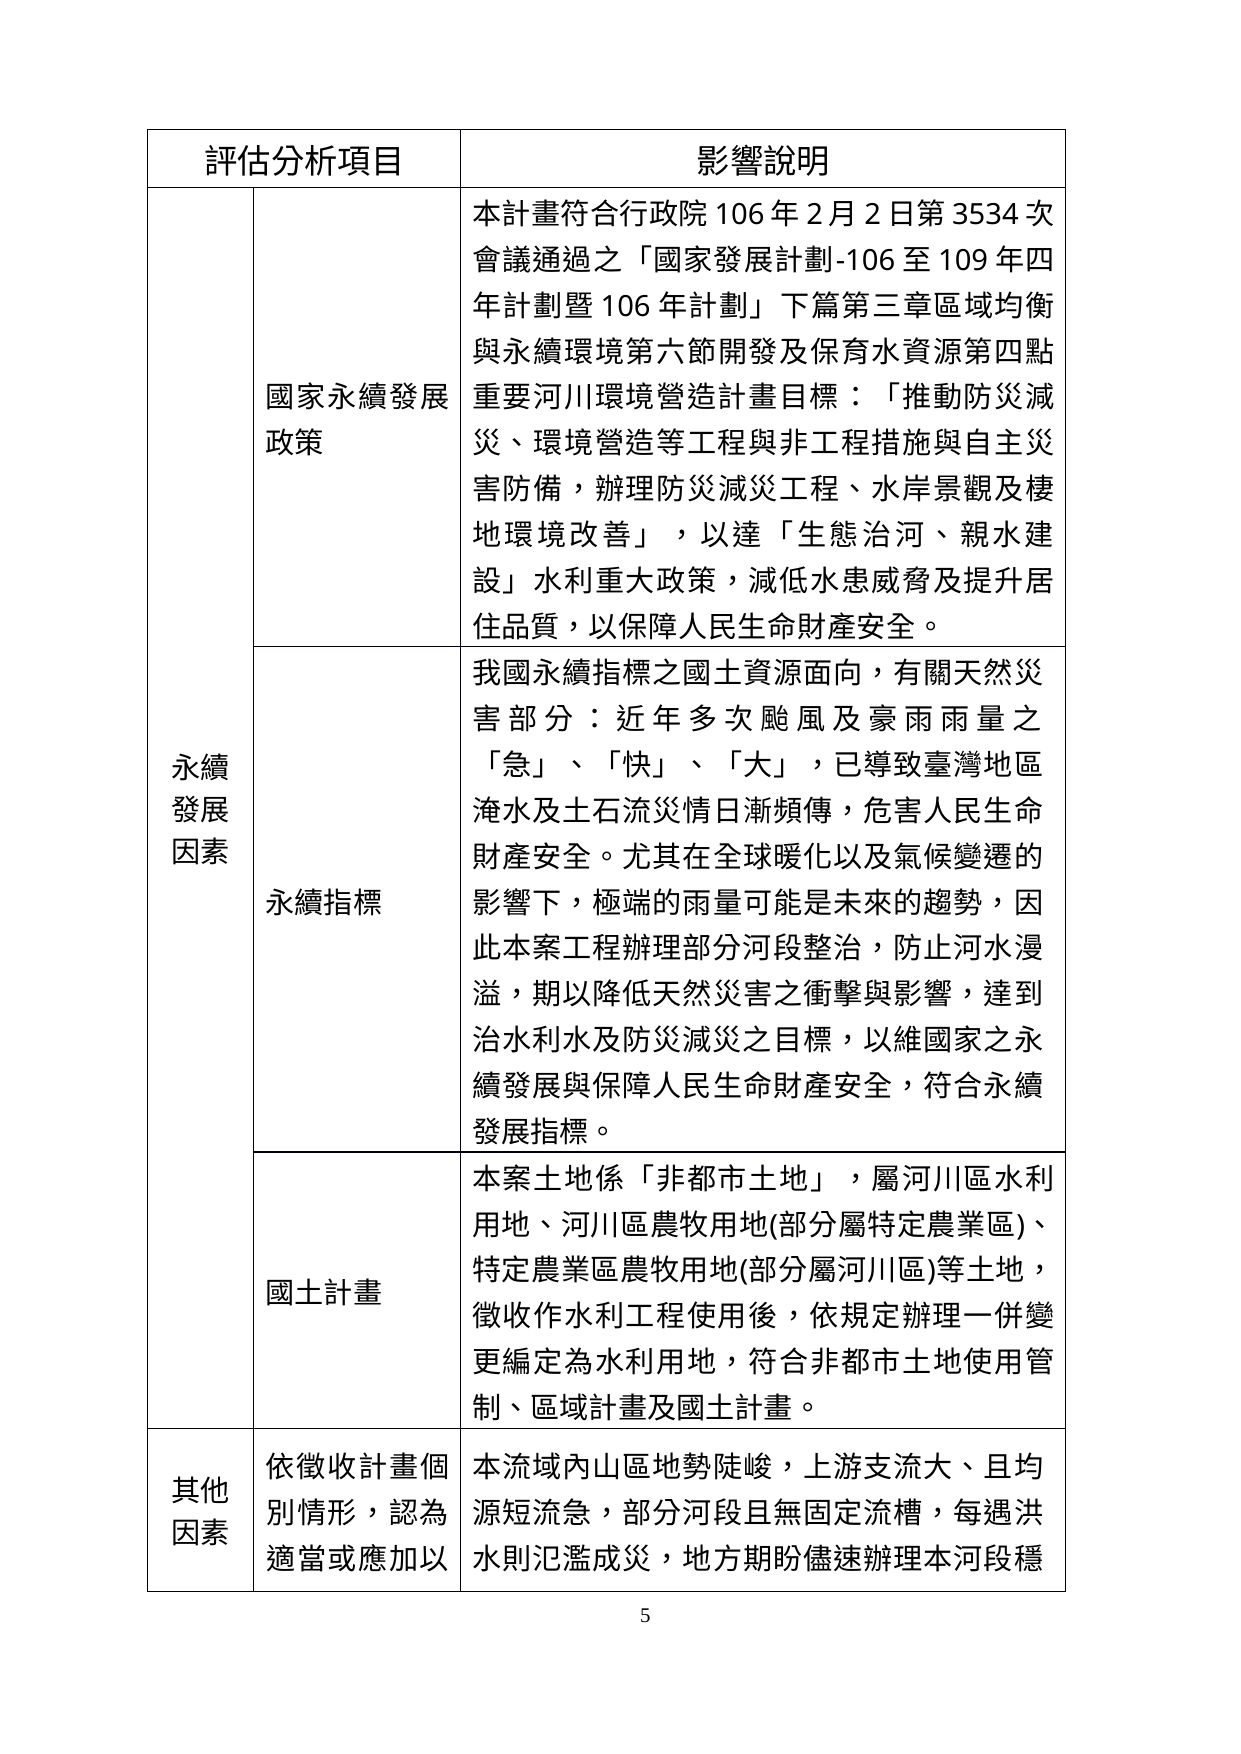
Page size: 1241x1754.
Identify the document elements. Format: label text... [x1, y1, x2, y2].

table_cell 其他因素 [148, 1429, 253, 1591]
table_cell 國家永續發展政策 [254, 188, 460, 646]
table_header 評估分析項目 [148, 130, 460, 187]
table_cell 我國永續指標之國土資源面向，有關天然災害部分：近年多次颱風及豪雨雨量之「急」、「快」、「大」，已導致臺灣地區淹水及土石流災情日漸頻傳，危害人民生命財產安全。尤其在全球暖化以及氣候變遷的影響下，極端的雨量可能是未來的趨勢，因此本案工程辦理部分河段整治，防止河水漫溢，期以降低天然災害之衝擊與影響，達到治水利水及防災減災之目標，以維國家之永續發展與保障人民生命財產安全，符合永續發展指標。 [461, 647, 1065, 1151]
table_cell 永續發展因素 [148, 188, 253, 1427]
table_cell 本流域內山區地勢陡峻，上游支流大、且均源短流急，部分河段且無固定流槽，每遇洪水則氾濫成災，地方期盼儘速辦理本河段穩 [461, 1429, 1065, 1591]
table_cell 國土計畫 [254, 1153, 460, 1427]
table_cell 永續指標 [254, 647, 460, 1151]
table_cell 依徵收計畫個別情形，認為適當或應加以 [254, 1429, 460, 1591]
table_cell 本計畫符合行政院106年2月2日第3534次會議通過之「國家發展計劃-106至109年四年計劃暨106年計劃」下篇第三章區域均衡與永續環境第六節開發及保育水資源第四點重要河川環境營造計畫目標：「推動防災減災、環境營造等工程與非工程措施與自主災害防備，辦理防災減災工程、水岸景觀及棲地環境改善」，以達「生態治河、親水建設」水利重大政策，減低水患威脅及提升居住品質，以保障人民生命財產安全。 [461, 188, 1065, 646]
table_cell 本案土地係「非都市土地」，屬河川區水利用地、河川區農牧用地(部分屬特定農業區)、特定農業區農牧用地(部分屬河川區)等土地，徵收作水利工程使用後，依規定辦理一併變更編定為水利用地，符合非都市土地使用管制、區域計畫及國土計畫。 [461, 1153, 1065, 1427]
table_header 影響說明 [461, 130, 1065, 187]
